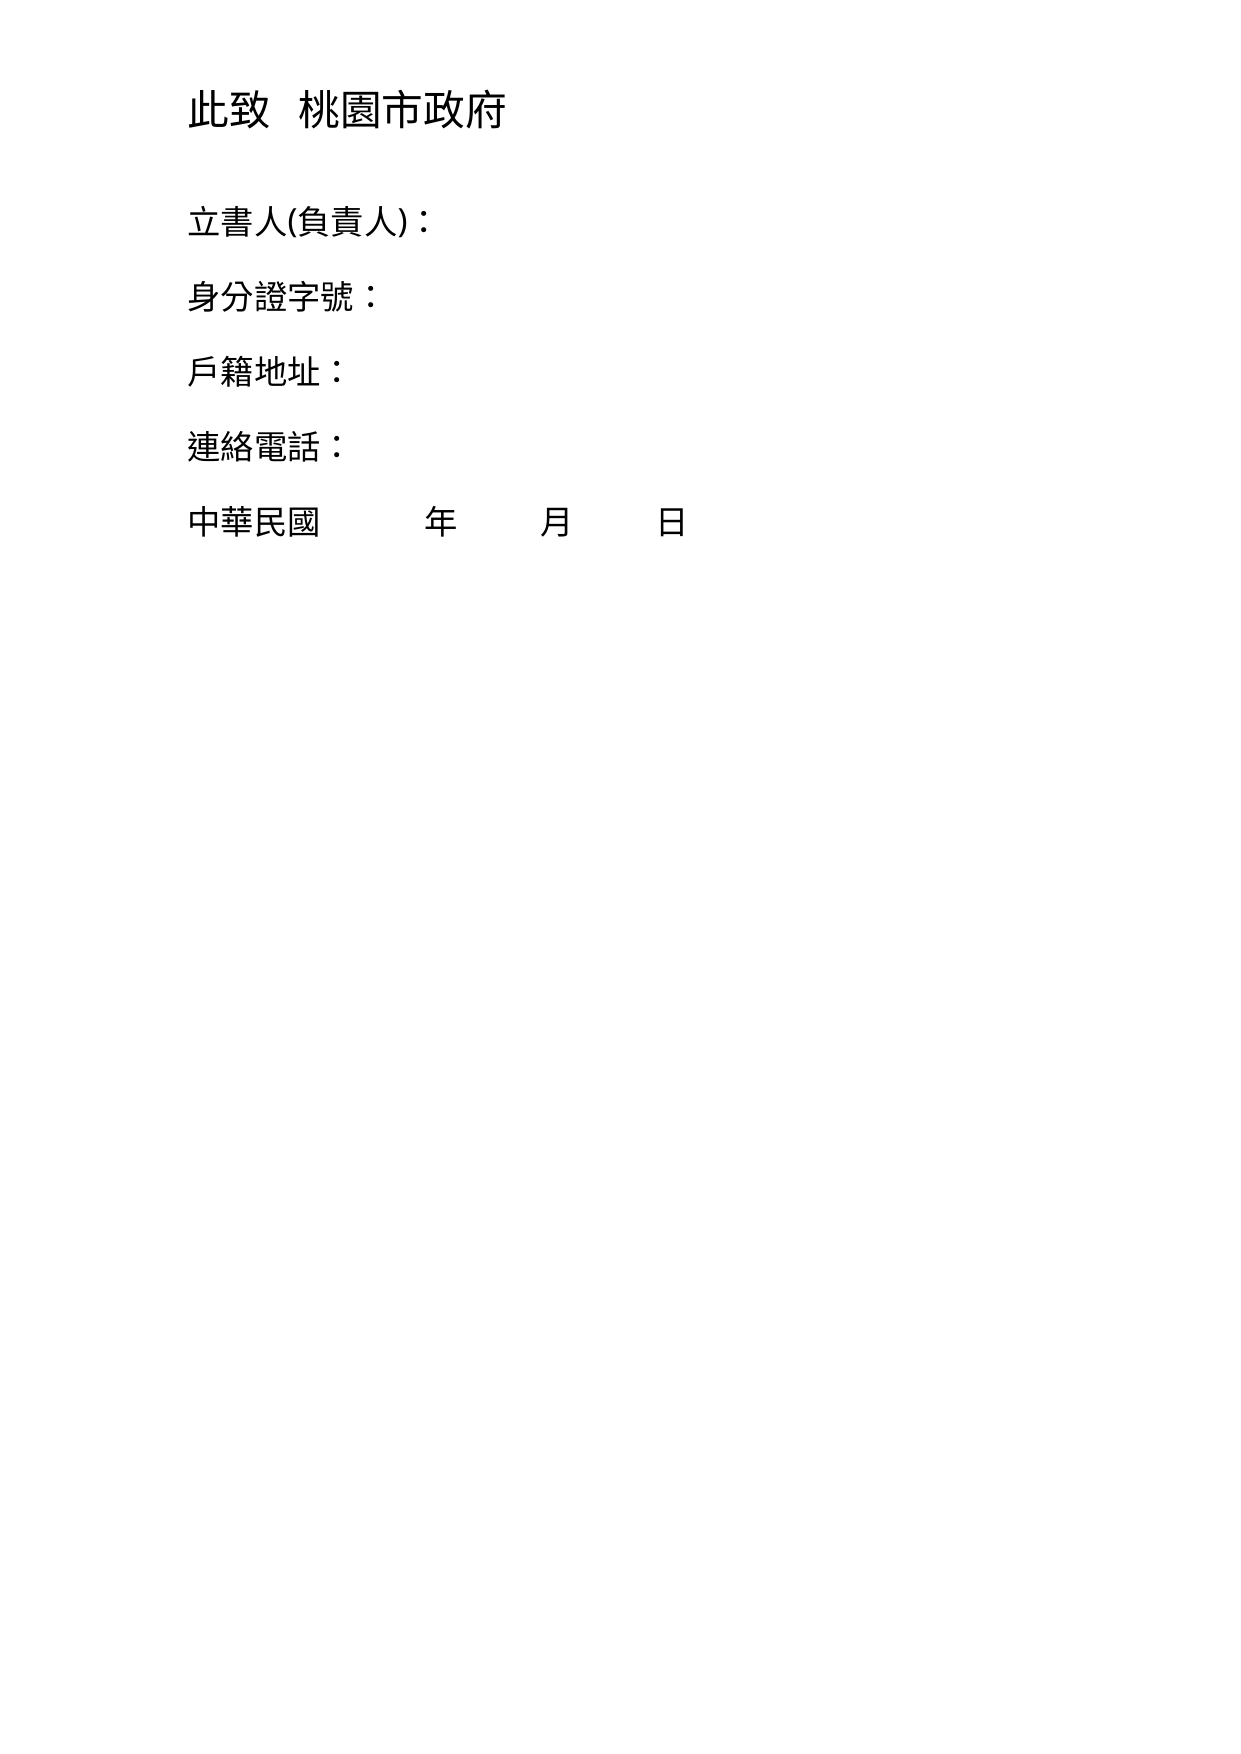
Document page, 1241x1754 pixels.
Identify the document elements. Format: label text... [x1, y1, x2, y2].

text 立書人(負責人)： [187, 176, 1053, 251]
text 身分證字號： [187, 251, 1053, 326]
text 中華民國 年 月 日 [187, 476, 1053, 551]
text 此致 桃園市政府 [187, 64, 1053, 139]
text 戶籍地址： [187, 326, 1053, 401]
text 連絡電話： [187, 401, 1053, 476]
